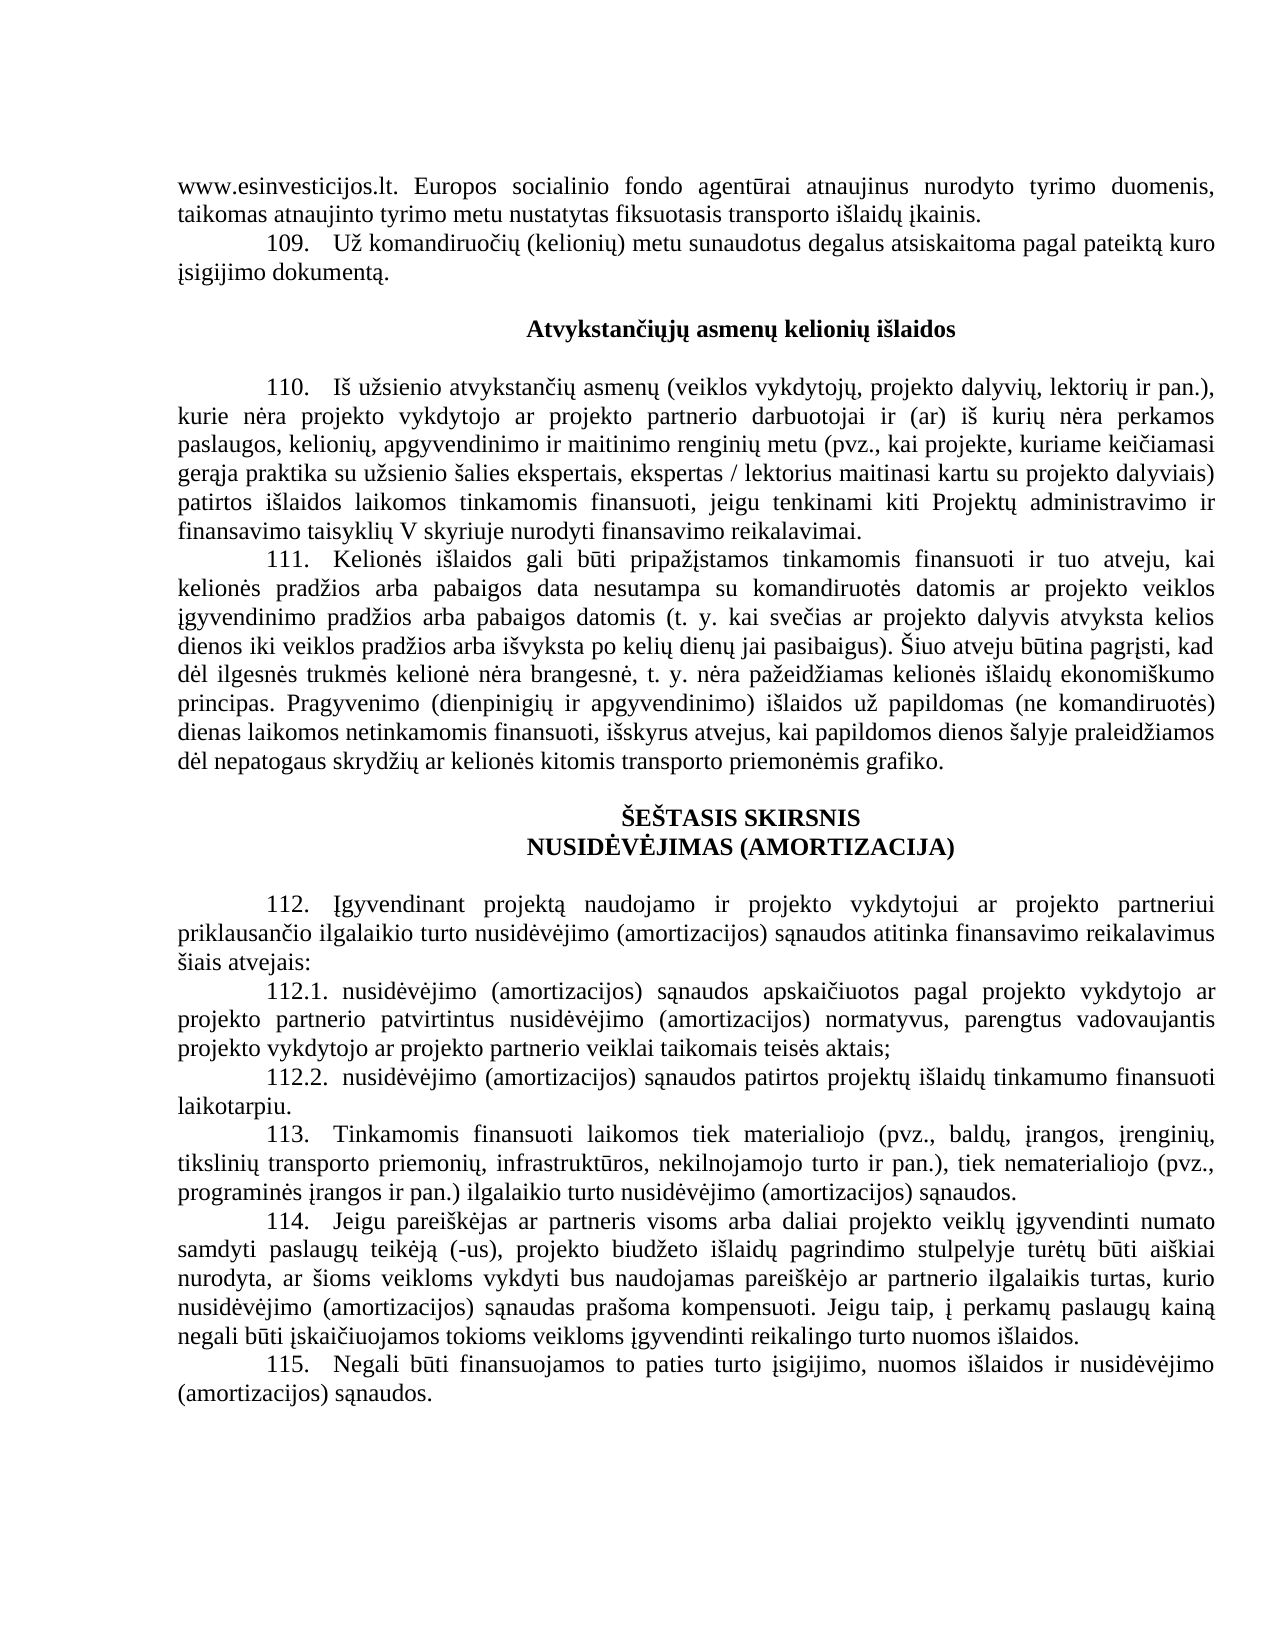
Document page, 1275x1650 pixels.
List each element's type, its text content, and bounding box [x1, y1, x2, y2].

text Atvykstančiųjų asmenų kelionių išlaidos [177, 314, 1216, 343]
text 112. Įgyvendinant projektą naudojamo ir projekto vykdytojui ar projekto partneriui priklausančio ilgalaikio turto nusidėvėjimo (amortizacijos) sąnaudos atitinka finansavimo reikalavimus šiais atvejais: [177, 889, 1216, 976]
text 111. Kelionės išlaidos gali būti pripažįstamos tinkamomis finansuoti ir tuo atveju, kai kelionės pradžios arba pabaigos data nesutampa su komandiruotės datomis ar projekto veiklos įgyvendinimo pradžios arba pabaigos datomis (t. y. kai svečias ar projekto dalyvis atvyksta kelios dienos iki veiklos pradžios arba išvyksta po kelių dienų jai pasibaigus). Šiuo atveju būtina pagrįsti, kad dėl ilgesnės trukmės kelionė nėra brangesnė, t. y. nėra pažeidžiamas kelionės išlaidų ekonomiškumo principas. Pragyvenimo (dienpinigių ir apgyvendinimo) išlaidos už papildomas (ne komandiruotės) dienas laikomos netinkamomis finansuoti, išskyrus atvejus, kai papildomos dienos šalyje praleidžiamos dėl nepatogaus skrydžių ar kelionės kitomis transporto priemonėmis grafiko. [177, 544, 1216, 774]
text www.esinvesticijos.lt. Europos socialinio fondo agentūrai atnaujinus nurodyto tyrimo duomenis, taikomas atnaujinto tyrimo metu nustatytas fiksuotasis transporto išlaidų įkainis. [177, 171, 1216, 228]
text 115. Negali būti finansuojamos to paties turto įsigijimo, nuomos išlaidos ir nusidėvėjimo (amortizacijos) sąnaudos. [177, 1349, 1216, 1407]
text 109. Už komandiruočių (kelionių) metu sunaudotus degalus atsiskaitoma pagal pateiktą kuro įsigijimo dokumentą. [177, 228, 1216, 286]
text 112.1. nusidėvėjimo (amortizacijos) sąnaudos apskaičiuotos pagal projekto vykdytojo ar projekto partnerio patvirtintus nusidėvėjimo (amortizacijos) normatyvus, parengtus vadovaujantis projekto vykdytojo ar projekto partnerio veiklai taikomais teisės aktais; [177, 976, 1216, 1062]
subtitle ŠEŠTASIS SKIRSNIS [177, 803, 1216, 832]
text 110. Iš užsienio atvykstančių asmenų (veiklos vykdytojų, projekto dalyvių, lektorių ir pan.), kurie nėra projekto vykdytojo ar projekto partnerio darbuotojai ir (ar) iš kurių nėra perkamos paslaugos, kelionių, apgyvendinimo ir maitinimo renginių metu (pvz., kai projekte, kuriame keičiamasi gerąja praktika su užsienio šalies ekspertais, ekspertas / lektorius maitinasi kartu su projekto dalyviais) patirtos išlaidos laikomos tinkamomis finansuoti, jeigu tenkinami kiti Projektų administravimo ir finansavimo taisyklių V skyriuje nurodyti finansavimo reikalavimai. [177, 372, 1216, 544]
text 113. Tinkamomis finansuoti laikomos tiek materialiojo (pvz., baldų, įrangos, įrenginių, tikslinių transporto priemonių, infrastruktūros, nekilnojamojo turto ir pan.), tiek nematerialiojo (pvz., programinės įrangos ir pan.) ilgalaikio turto nusidėvėjimo (amortizacijos) sąnaudos. [177, 1119, 1216, 1206]
text 112.2. nusidėvėjimo (amortizacijos) sąnaudos patirtos projektų išlaidų tinkamumo finansuoti laikotarpiu. [177, 1062, 1216, 1119]
subtitle NUSIDĖVĖJIMAS (AMORTIZACIJA) [177, 832, 1216, 861]
text 114. Jeigu pareiškėjas ar partneris visoms arba daliai projekto veiklų įgyvendinti numato samdyti paslaugų teikėją (-us), projekto biudžeto išlaidų pagrindimo stulpelyje turėtų būti aiškiai nurodyta, ar šioms veikloms vykdyti bus naudojamas pareiškėjo ar partnerio ilgalaikis turtas, kurio nusidėvėjimo (amortizacijos) sąnaudas prašoma kompensuoti. Jeigu taip, į perkamų paslaugų kainą negali būti įskaičiuojamos tokioms veikloms įgyvendinti reikalingo turto nuomos išlaidos. [177, 1206, 1216, 1349]
